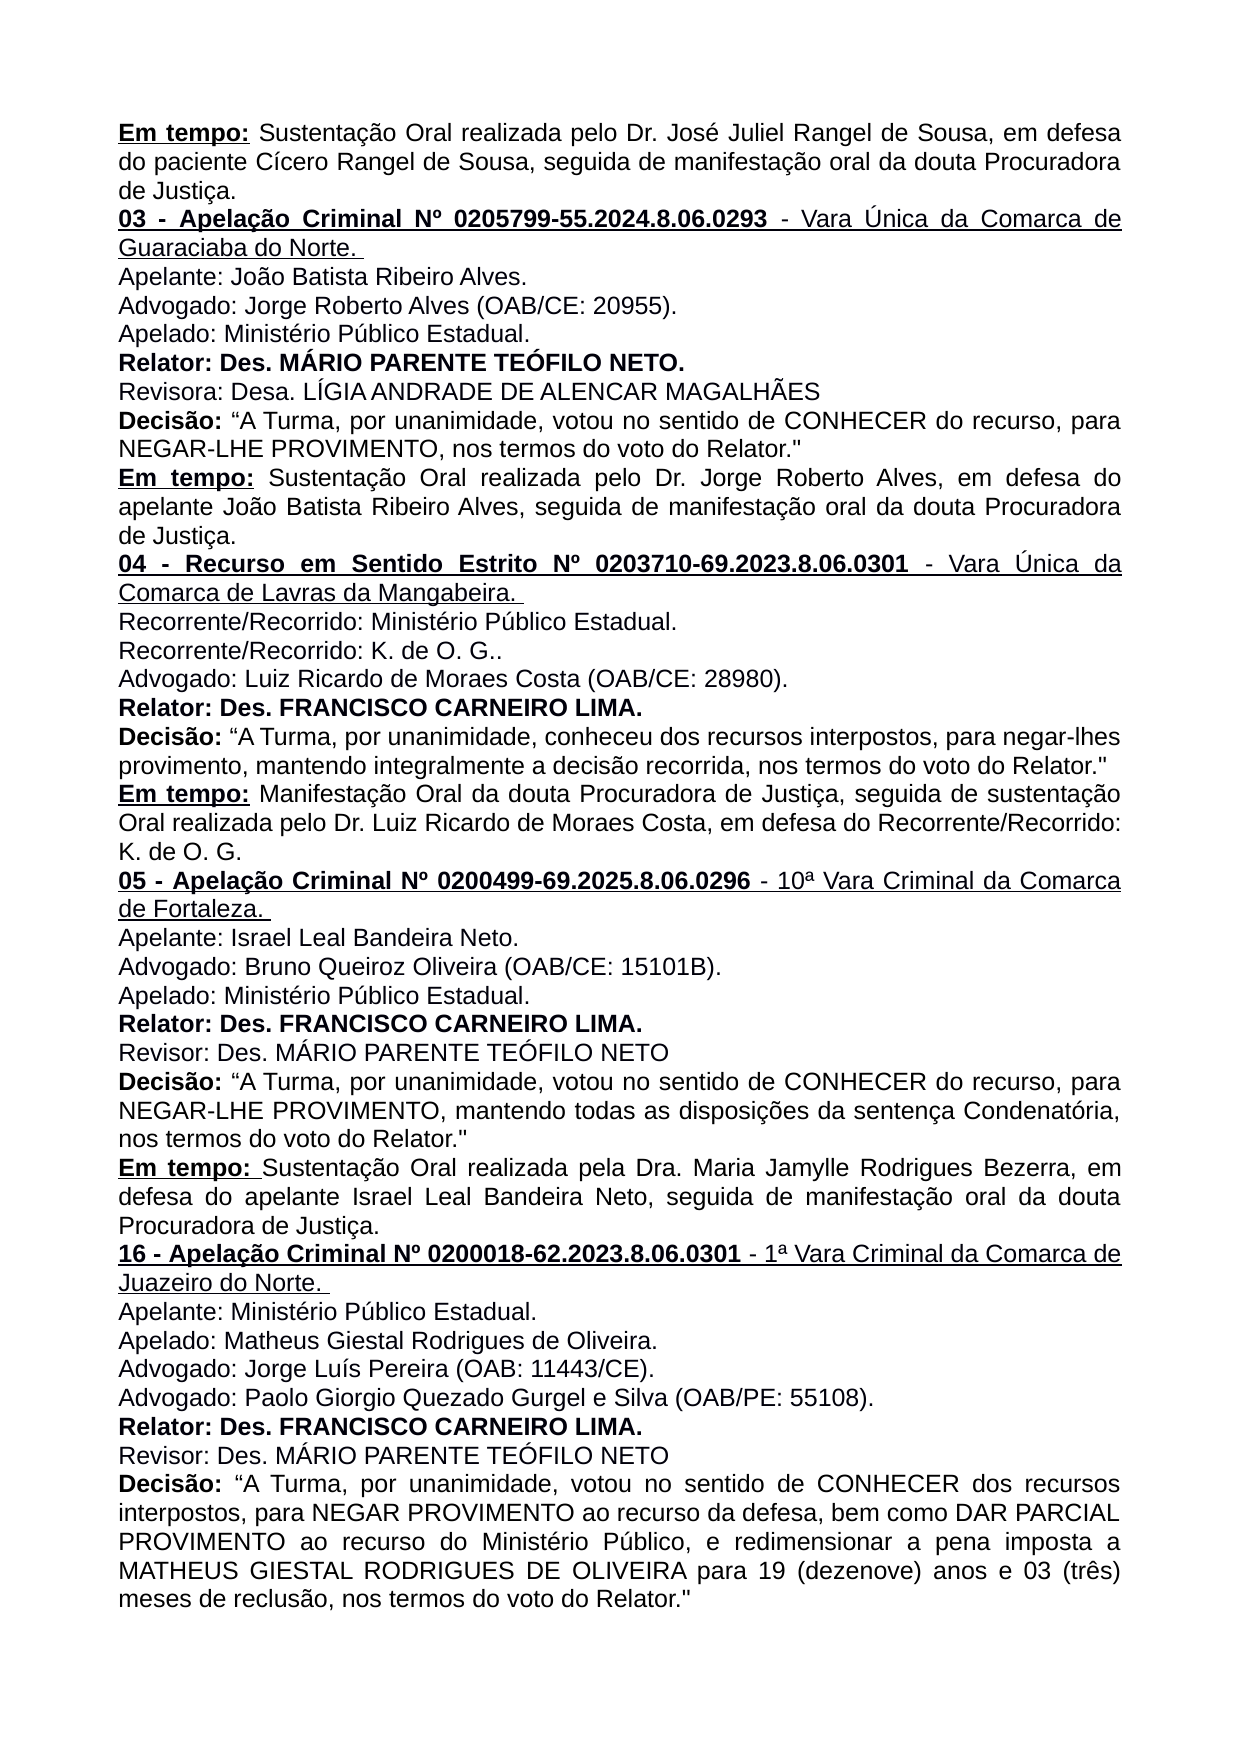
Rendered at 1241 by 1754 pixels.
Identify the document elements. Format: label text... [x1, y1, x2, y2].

text Advogado: Luiz Ricardo de Moraes Costa (OAB/CE: 28980). [118, 664, 1122, 693]
text Relator: Des. FRANCISCO CARNEIRO LIMA. [118, 693, 1122, 722]
text Advogado: Jorge Luís Pereira (OAB: 11443/CE). [118, 1354, 1122, 1383]
text 16 - Apelação Criminal Nº 0200018-62.2023.8.06.0301 - 1ª Vara Criminal da Comarca de [118, 1239, 1122, 1264]
text Em tempo: Sustentação Oral realizada pela Dra. Maria Jamylle Rodrigues Bezerra, em defesa do apelante Israel Leal Bandeira Neto, seguida de manifestação oral da douta Procuradora de Justiça. [118, 1153, 1122, 1239]
text 04 - Recurso em Sentido Estrito Nº 0203710-69.2023.8.06.0301 - Vara Única da [118, 549, 1122, 574]
text Decisão: “A Turma, por unanimidade, votou no sentido de CONHECER do recurso, para NEGAR-LHE PROVIMENTO, mantendo todas as disposições da sentença Condenatória, nos termos do voto do Relator." [118, 1067, 1122, 1153]
text Decisão: “A Turma, por unanimidade, conheceu dos recursos interpostos, para negar-lhes provimento, mantendo integralmente a decisão recorrida, nos termos do voto do Relator." [118, 722, 1122, 779]
text Apelante: Israel Leal Bandeira Neto. [118, 923, 1122, 952]
text Apelado: Ministério Público Estadual. [118, 319, 1122, 348]
text Revisor: Des. MÁRIO PARENTE TEÓFILO NETO [118, 1038, 1122, 1067]
text Em tempo: Sustentação Oral realizada pelo Dr. José Juliel Rangel de Sousa, em defesa do paciente Cícero Rangel de Sousa, seguida de manifestação oral da douta Procuradora de Justiça. [118, 118, 1122, 204]
text Decisão: “A Turma, por unanimidade, votou no sentido de CONHECER dos recursos interpostos, para NEGAR PROVIMENTO ao recurso da defesa, bem como DAR PARCIAL PROVIMENTO ao recurso do Ministério Público, e redimensionar a pena imposta a MATHEUS GIESTAL RODRIGUES DE OLIVEIRA para 19 (dezenove) anos e 03 (três) meses de reclusão, nos termos do voto do Relator." [118, 1469, 1122, 1613]
text Relator: Des. FRANCISCO CARNEIRO LIMA. [118, 1412, 1122, 1441]
text Apelado: Ministério Público Estadual. [118, 981, 1122, 1009]
text Advogado: Jorge Roberto Alves (OAB/CE: 20955). [118, 291, 1122, 319]
text 03 - Apelação Criminal Nº 0205799-55.2024.8.06.0293 - Vara Única da Comarca de [118, 204, 1122, 229]
text Apelado: Matheus Giestal Rodrigues de Oliveira. [118, 1326, 1122, 1354]
text Comarca de Lavras da Mangabeira. [118, 576, 1122, 607]
text Apelante: Ministério Público Estadual. [118, 1297, 1122, 1326]
text Relator: Des. FRANCISCO CARNEIRO LIMA. [118, 1009, 1122, 1038]
text Revisor: Des. MÁRIO PARENTE TEÓFILO NETO [118, 1441, 1122, 1469]
text Em tempo: Sustentação Oral realizada pelo Dr. Jorge Roberto Alves, em defesa do apelante João Batista Ribeiro Alves, seguida de manifestação oral da douta Procuradora de Justiça. [118, 463, 1122, 549]
text Guaraciaba do Norte. [118, 231, 1122, 262]
text Juazeiro do Norte. [118, 1266, 1122, 1297]
text 05 - Apelação Criminal Nº 0200499-69.2025.8.06.0296 - 10ª Vara Criminal da Comarca de Fortaleza. [118, 866, 1122, 923]
text Recorrente/Recorrido: K. de O. G.. [118, 636, 1122, 664]
text Revisora: Desa. LÍGIA ANDRADE DE ALENCAR MAGALHÃES [118, 377, 1122, 406]
text Recorrente/Recorrido: Ministério Público Estadual. [118, 607, 1122, 636]
text Relator: Des. MÁRIO PARENTE TEÓFILO NETO. [118, 348, 1122, 377]
text Apelante: João Batista Ribeiro Alves. [118, 262, 1122, 291]
text Advogado: Paolo Giorgio Quezado Gurgel e Silva (OAB/PE: 55108). [118, 1383, 1122, 1412]
text Decisão: “A Turma, por unanimidade, votou no sentido de CONHECER do recurso, para NEGAR-LHE PROVIMENTO, nos termos do voto do Relator." [118, 406, 1122, 463]
text Em tempo: Manifestação Oral da douta Procuradora de Justiça, seguida de sustentação Oral realizada pelo Dr. Luiz Ricardo de Moraes Costa, em defesa do Recorrente/Recorrido: K. de O. G. [118, 779, 1122, 866]
text Advogado: Bruno Queiroz Oliveira (OAB/CE: 15101B). [118, 952, 1122, 981]
